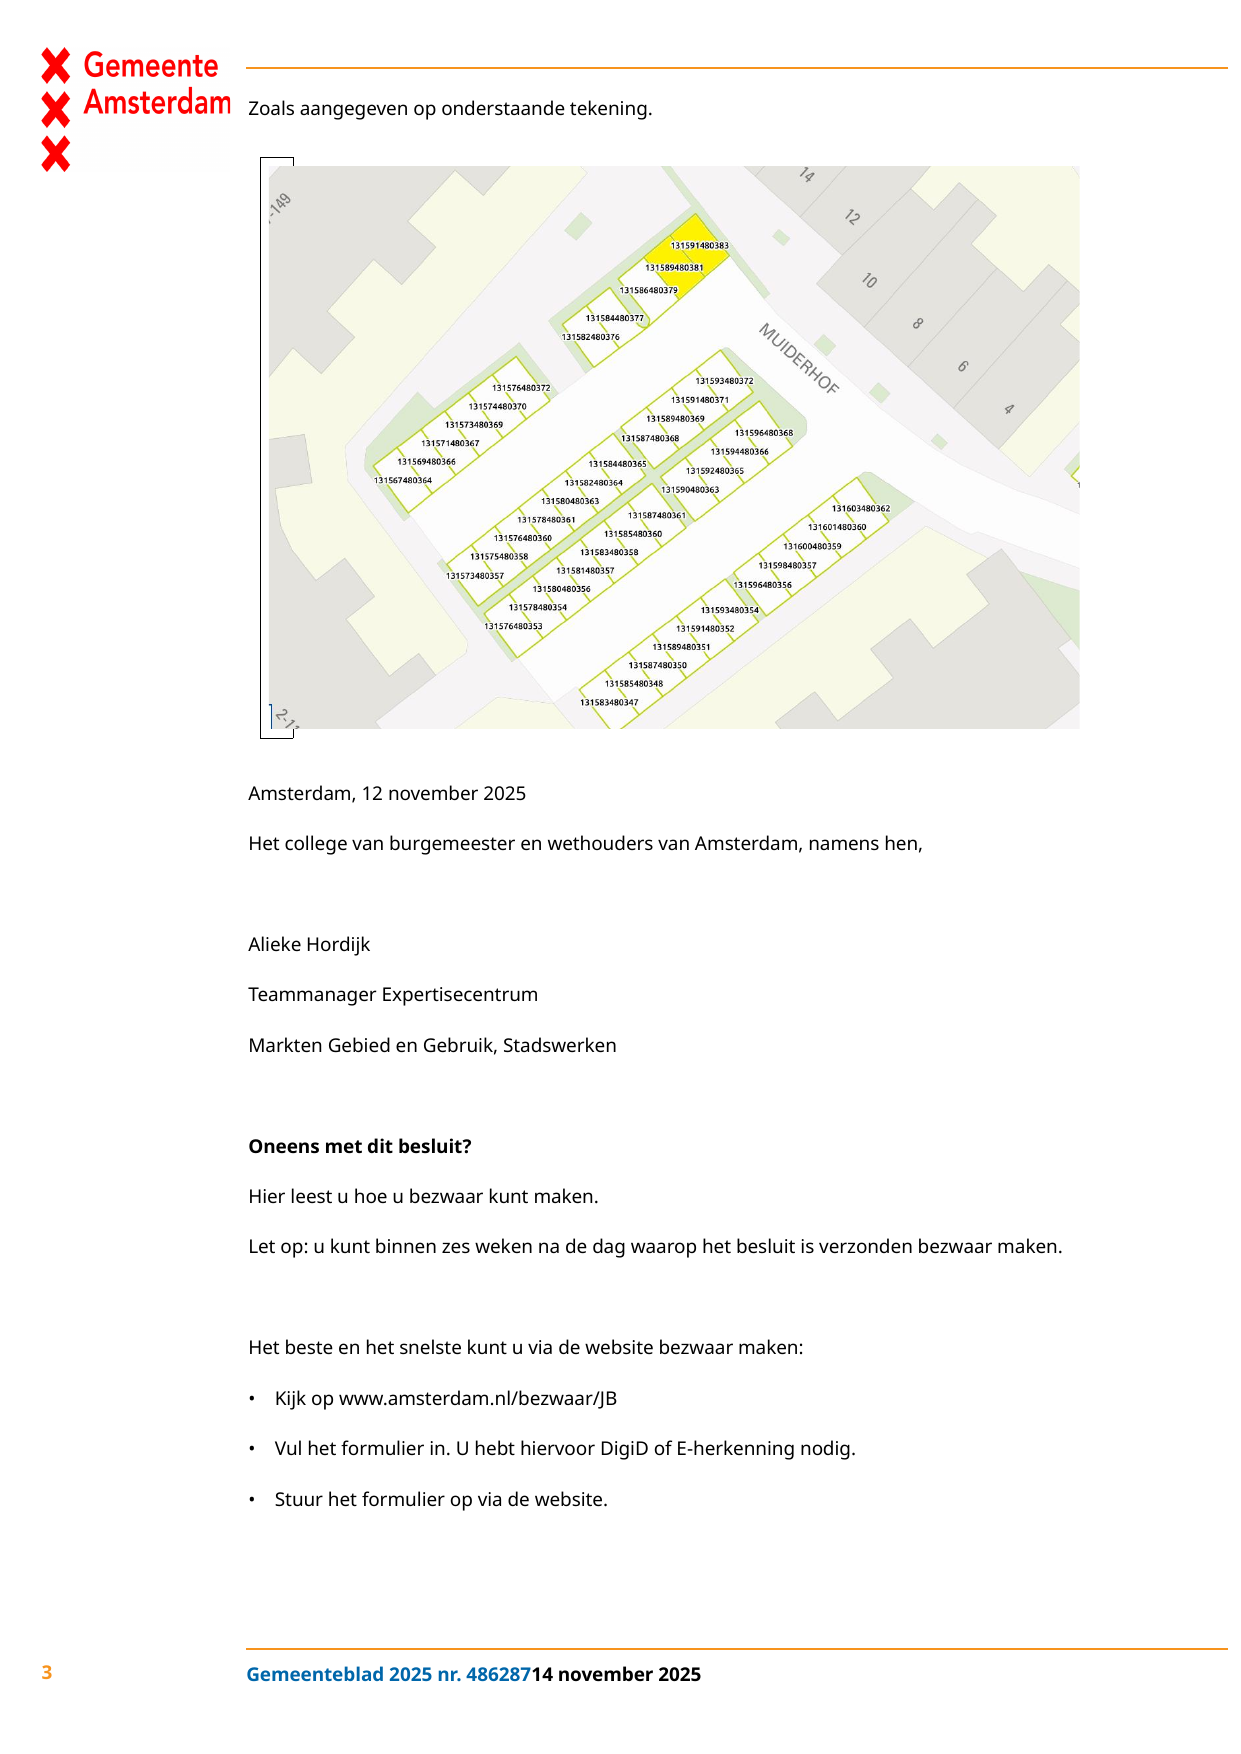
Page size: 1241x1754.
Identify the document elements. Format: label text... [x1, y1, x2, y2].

text Hier leest u hoe u bezwaar kunt maken. [248, 1183, 1152, 1209]
text Amsterdam, 12 november 2025 [248, 780, 1152, 806]
text Alieke Hordijk [248, 931, 1152, 957]
picture [268, 166, 1080, 729]
picture [41, 47, 231, 172]
text Het college van burgemeester en wethouders van Amsterdam, namens hen, [248, 830, 1152, 856]
text Oneens met dit besluit? [248, 1133, 1152, 1159]
text Het beste en het snelste kunt u via de website bezwaar maken: [248, 1334, 1152, 1360]
text Markten Gebied en Gebruik, Stadswerken [248, 1032, 1152, 1058]
text Zoals aangegeven op onderstaande tekening. [248, 95, 1152, 121]
text Let op: u kunt binnen zes weken na de dag waarop het besluit is verzonden bezwaar maken. [248, 1234, 1152, 1259]
text • Stuur het formulier op via de website. [248, 1486, 1152, 1512]
text • Vul het formulier in. U hebt hiervoor DigiD of E-herkenning nodig. [248, 1435, 1152, 1461]
text Teammanager Expertisecentrum [248, 982, 1152, 1007]
text • Kijk op www.amsterdam.nl/bezwaar/JB [248, 1385, 1152, 1411]
